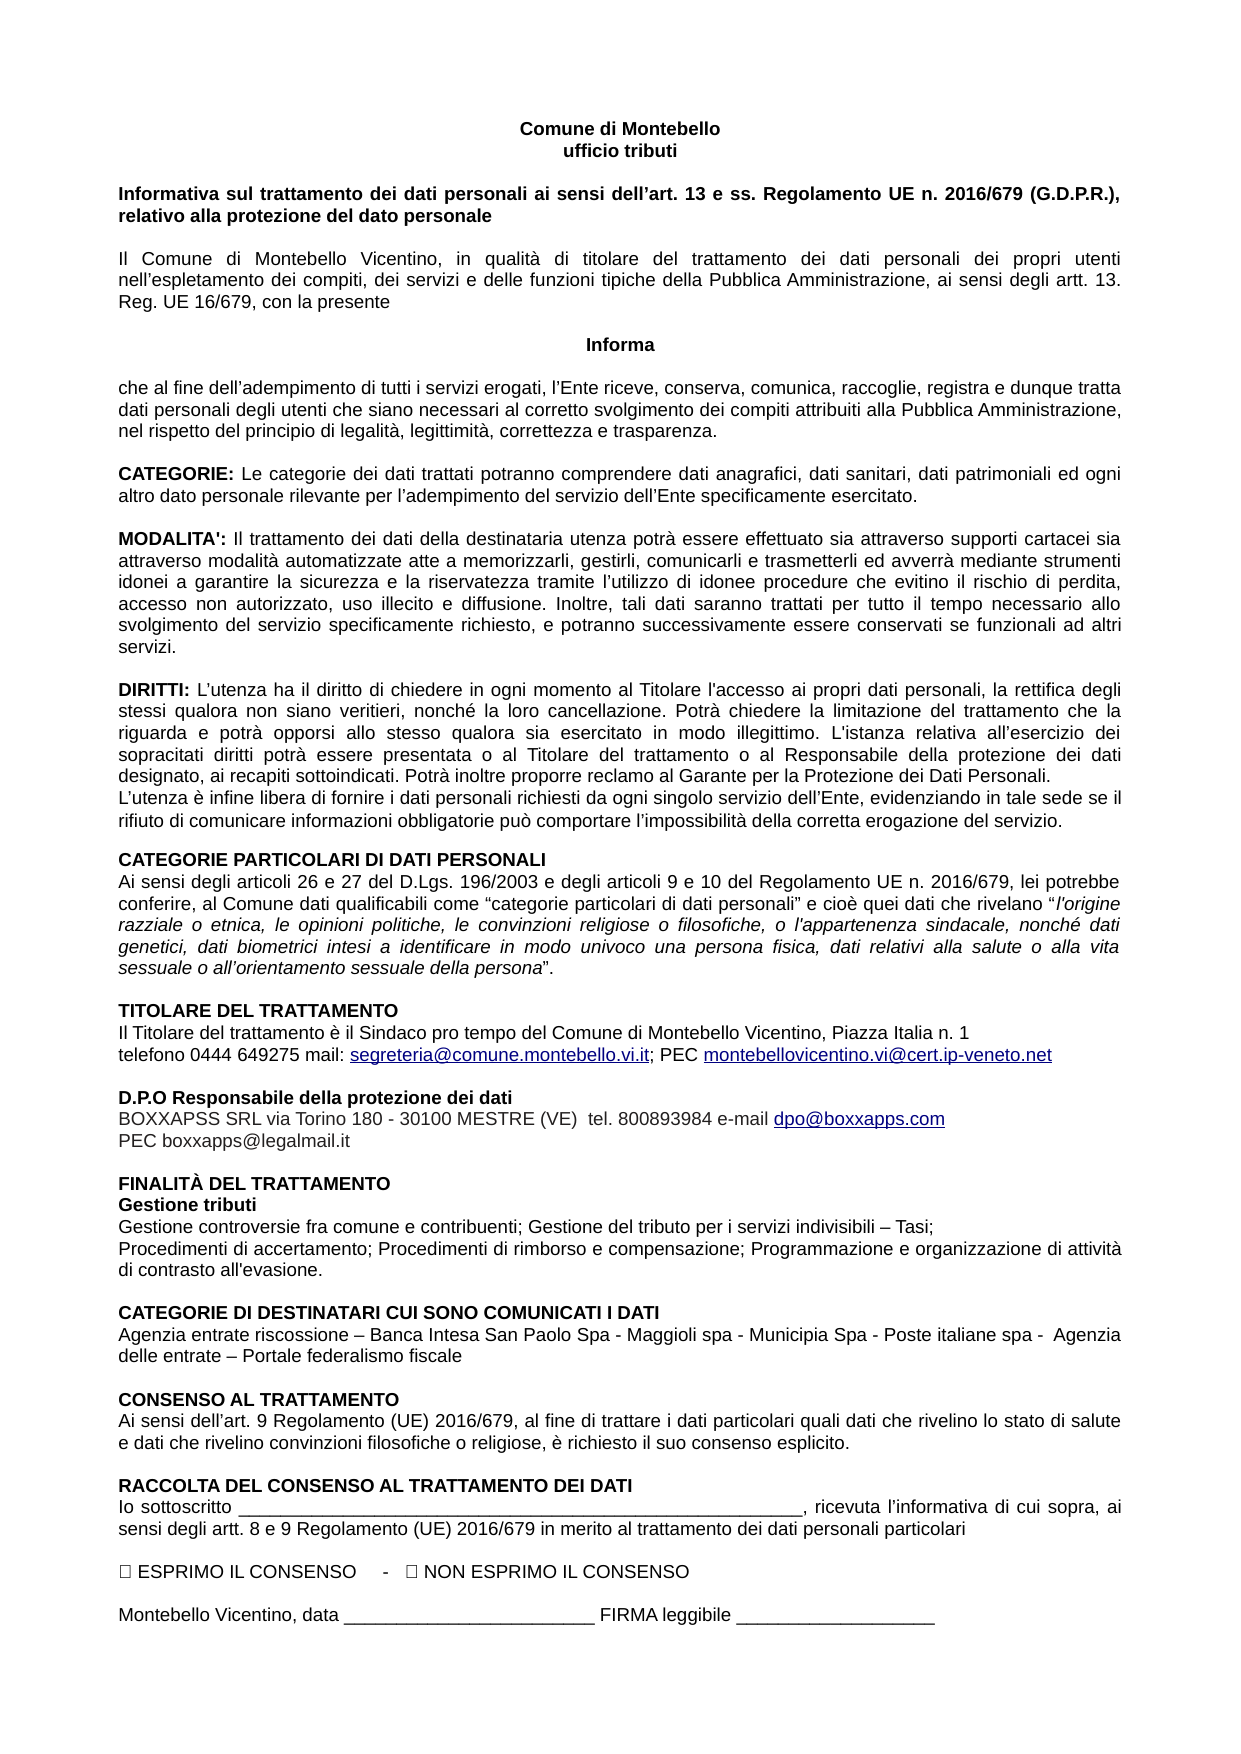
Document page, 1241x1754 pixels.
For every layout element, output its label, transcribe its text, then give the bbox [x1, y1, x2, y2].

text Ai sensi dell’art. 9 Regolamento (UE) 2016/679, al fine di trattare i dati particolari quali dati che rivelino lo stato di salute e dati che rivelino convinzioni filosofiche o religiose, è richiesto il suo consenso esplicito. [118, 1410, 1122, 1453]
text L’utenza è infine libera di fornire i dati personali richiesti da ogni singolo servizio dell’Ente, evidenziando in tale sede se il rifiuto di comunicare informazioni obbligatorie può comportare l’impossibilità della corretta erogazione del servizio. [118, 787, 1122, 831]
text PEC boxxapps@legalmail.it [118, 1129, 1122, 1151]
text Montebello Vicentino, data ________________________ FIRMA leggibile ___________________ [118, 1604, 1122, 1626]
text Gestione tributi [118, 1194, 1122, 1216]
text Procedimenti di accertamento; Procedimenti di rimborso e compensazione; Programmazione e organizzazione di attività di contrasto all'evasione. [118, 1237, 1122, 1281]
text CATEGORIE DI DESTINATARI CUI SONO COMUNICATI I DATI [118, 1302, 1122, 1324]
text Il Comune di Montebello Vicentino, in qualità di titolare del trattamento dei dati personali dei propri utenti nell’espletamento dei compiti, dei servizi e delle funzioni tipiche della Pubblica Amministrazione, ai sensi degli artt. 13. Reg. UE 16/679, con la presente [118, 247, 1122, 312]
text DIRITTI: L’utenza ha il diritto di chiedere in ogni momento al Titolare l'accesso ai propri dati personali, la rettifica degli stessi qualora non siano veritieri, nonché la loro cancellazione. Potrà chiedere la limitazione del trattamento che la riguarda e potrà opporsi allo stesso qualora sia esercitato in modo illegittimo. L'istanza relativa all’esercizio dei sopracitati diritti potrà essere presentata o al Titolare del trattamento o al Responsabile della protezione dei dati designato, ai recapiti sottoindicati. Potrà inoltre proporre reclamo al Garante per la Protezione dei Dati Personali. [118, 679, 1122, 787]
text Comune di Montebello [118, 118, 1122, 140]
text RACCOLTA DEL CONSENSO AL TRATTAMENTO DEI DATI [118, 1474, 1122, 1496]
text CATEGORIE: Le categorie dei dati trattati potranno comprendere dati anagrafici, dati sanitari, dati patrimoniali ed ogni altro dato personale rilevante per l’adempimento del servizio dell’Ente specificamente esercitato. [118, 463, 1122, 506]
text Informativa sul trattamento dei dati personali ai sensi dell’art. 13 e ss. Regolamento UE n. 2016/679 (G.D.P.R.), relativo alla protezione del dato personale [118, 183, 1122, 226]
text telefono 0444 649275 mail: segreteria@comune.montebello.vi.it; PEC montebellovicentino.vi@cert.ip-veneto.net [118, 1043, 1122, 1065]
text Gestione controversie fra comune e contribuenti; Gestione del tributo per i servizi indivisibili – Tasi; [118, 1216, 1122, 1237]
text D.P.O Responsabile della protezione dei dati [118, 1086, 1122, 1108]
text  ESPRIMO IL CONSENSO -  NON ESPRIMO IL CONSENSO [118, 1561, 1122, 1582]
text Il Titolare del trattamento è il Sindaco pro tempo del Comune di Montebello Vicentino, Piazza Italia n. 1 [118, 1022, 1122, 1043]
text Agenzia entrate riscossione – Banca Intesa San Paolo Spa - Maggioli spa - Municipia Spa - Poste italiane spa - Agenzia delle entrate – Portale federalismo fiscale [118, 1324, 1122, 1367]
text Informa [118, 334, 1122, 355]
text Io sottoscritto ______________________________________________________, ricevuta l’informativa di cui sopra, ai sensi degli artt. 8 e 9 Regolamento (UE) 2016/679 in merito al trattamento dei dati personali particolari [118, 1496, 1122, 1539]
text CATEGORIE PARTICOLARI DI DATI PERSONALI [118, 849, 1122, 871]
text ufficio tributi [118, 140, 1122, 161]
text che al fine dell’adempimento di tutti i servizi erogati, l’Ente riceve, conserva, comunica, raccoglie, registra e dunque tratta dati personali degli utenti che siano necessari al corretto svolgimento dei compiti attribuiti alla Pubblica Amministrazione, nel rispetto del principio di legalità, legittimità, correttezza e trasparenza. [118, 377, 1122, 442]
text FINALITÀ DEL TRATTAMENTO [118, 1173, 1122, 1194]
text MODALITA': Il trattamento dei dati della destinataria utenza potrà essere effettuato sia attraverso supporti cartacei sia attraverso modalità automatizzate atte a memorizzarli, gestirli, comunicarli e trasmetterli ed avverrà mediante strumenti idonei a garantire la sicurezza e la riservatezza tramite l’utilizzo di idonee procedure che evitino il rischio di perdita, accesso non autorizzato, uso illecito e diffusione. Inoltre, tali dati saranno trattati per tutto il tempo necessario allo svolgimento del servizio specificamente richiesto, e potranno successivamente essere conservati se funzionali ad altri servizi. [118, 528, 1122, 657]
text Ai sensi degli articoli 26 e 27 del D.Lgs. 196/2003 e degli articoli 9 e 10 del Regolamento UE n. 2016/679, lei potrebbe conferire, al Comune dati qualificabili come “categorie particolari di dati personali” e cioè quei dati che rivelano “l'origine razziale o etnica, le opinioni politiche, le convinzioni religiose o filosofiche, o l'appartenenza sindacale, nonché dati genetici, dati biometrici intesi a identificare in modo univoco una persona fisica, dati relativi alla salute o alla vita sessuale o all’orientamento sessuale della persona”. [118, 871, 1122, 979]
text TITOLARE DEL TRATTAMENTO [118, 1000, 1122, 1022]
text CONSENSO AL TRATTAMENTO [118, 1388, 1122, 1410]
text BOXXAPSS SRL via Torino 180 - 30100 MESTRE (VE) tel. 800893984 e-mail dpo@boxxapps.com [118, 1108, 1122, 1129]
